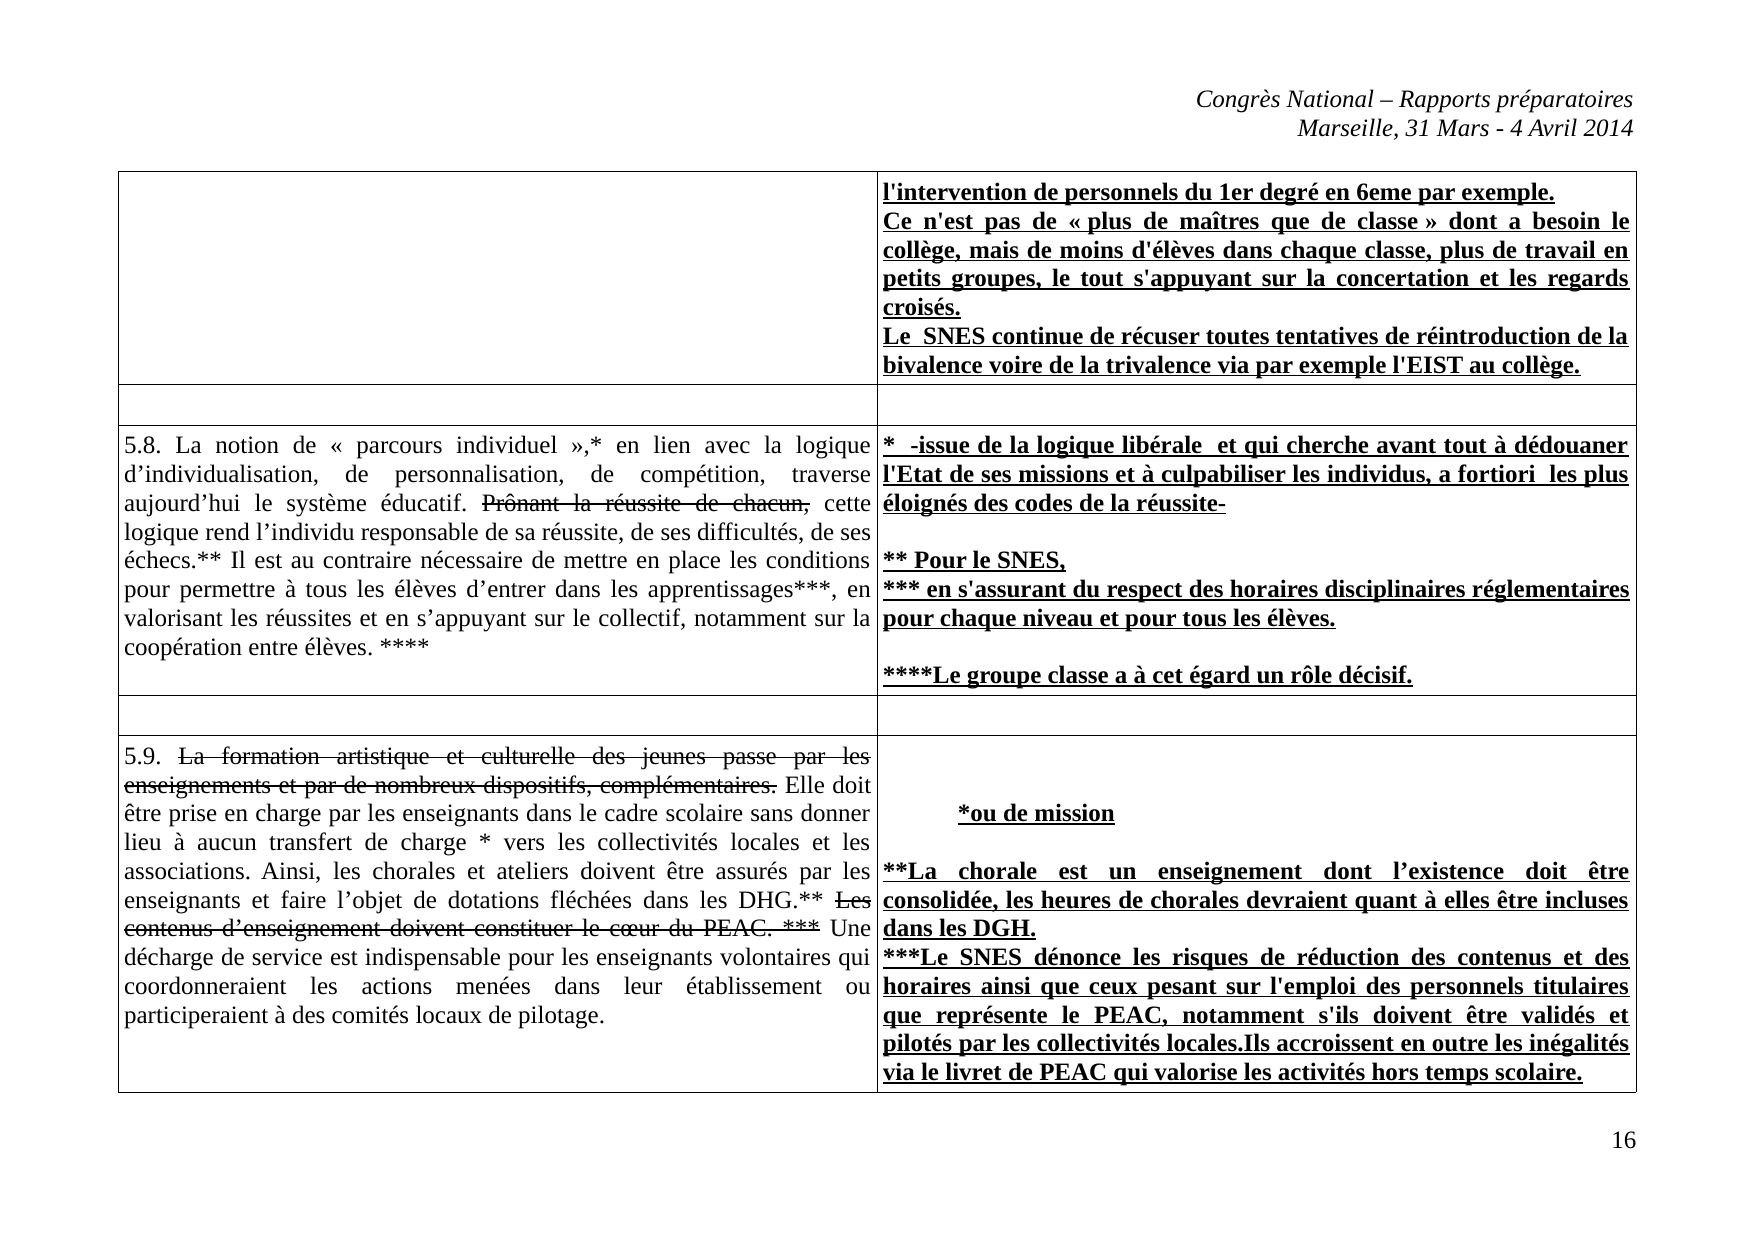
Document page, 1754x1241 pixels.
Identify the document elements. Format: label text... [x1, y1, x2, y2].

table_cell 5.9. La formation artistique et culturelle des jeunes passe par les enseignements et par de nombreux dispositifs, complémentaires. Elle doit être prise en charge par les enseignants dans le cadre scolaire sans donner lieu à aucun transfert de charge * vers les collectivités locales et les associations. Ainsi, les chorales et ateliers doivent être assurés par les enseignants et faire l’objet de dotations fléchées dans les DHG.** Les contenus d’enseignement doivent constituer le cœur du PEAC. *** Une décharge de service est indispensable pour les enseignants volontaires qui coordonneraient les actions menées dans leur établissement ou participeraient à des comités locaux de pilotage. [119, 736, 877, 1092]
table_cell 5.8. La notion de « parcours individuel »,* en lien avec la logique d’individualisation, de personnalisation, de compétition, traverse aujourd’hui le système éducatif. Prônant la réussite de chacun, cette logique rend l’individu responsable de sa réussite, de ses difficultés, de ses échecs.** Il est au contraire nécessaire de mettre en place les conditions pour permettre à tous les élèves d’entrer dans les apprentissages***, en valorisant les réussites et en s’appuyant sur le collectif, notamment sur la coopération entre élèves. **** [119, 426, 877, 695]
table_cell l'intervention de personnels du 1er degré en 6eme par exemple. Ce n'est pas de « plus de maîtres que de classe » dont a besoin le collège, mais de moins d'élèves dans chaque classe, plus de travail en petits groupes, le tout s'appuyant sur la concertation et les regards croisés. Le SNES continue de récuser toutes tentatives de réintroduction de la bivalence voire de la trivalence via par exemple l'EIST au collège. [878, 172, 1636, 384]
table_cell [878, 385, 1636, 424]
table_cell [119, 385, 877, 424]
table_cell * -issue de la logique libérale et qui cherche avant tout à dédouaner l'Etat de ses missions et à culpabiliser les individus, a fortiori les plus éloignés des codes de la réussite- ** Pour le SNES, *** en s'assurant du respect des horaires disciplinaires réglementaires pour chaque niveau et pour tous les élèves. ****Le groupe classe a à cet égard un rôle décisif. [878, 426, 1636, 695]
table_cell [119, 172, 877, 384]
table_cell [878, 696, 1636, 735]
table_cell [119, 696, 877, 735]
table_cell *ou de mission **La chorale est un enseignement dont l’existence doit être consolidée, les heures de chorales devraient quant à elles être incluses dans les DGH. ***Le SNES dénonce les risques de réduction des contenus et des horaires ainsi que ceux pesant sur l'emploi des personnels titulaires que représente le PEAC, notamment s'ils doivent être validés et pilotés par les collectivités locales.Ils accroissent en outre les inégalités via le livret de PEAC qui valorise les activités hors temps scolaire. [878, 736, 1636, 1092]
